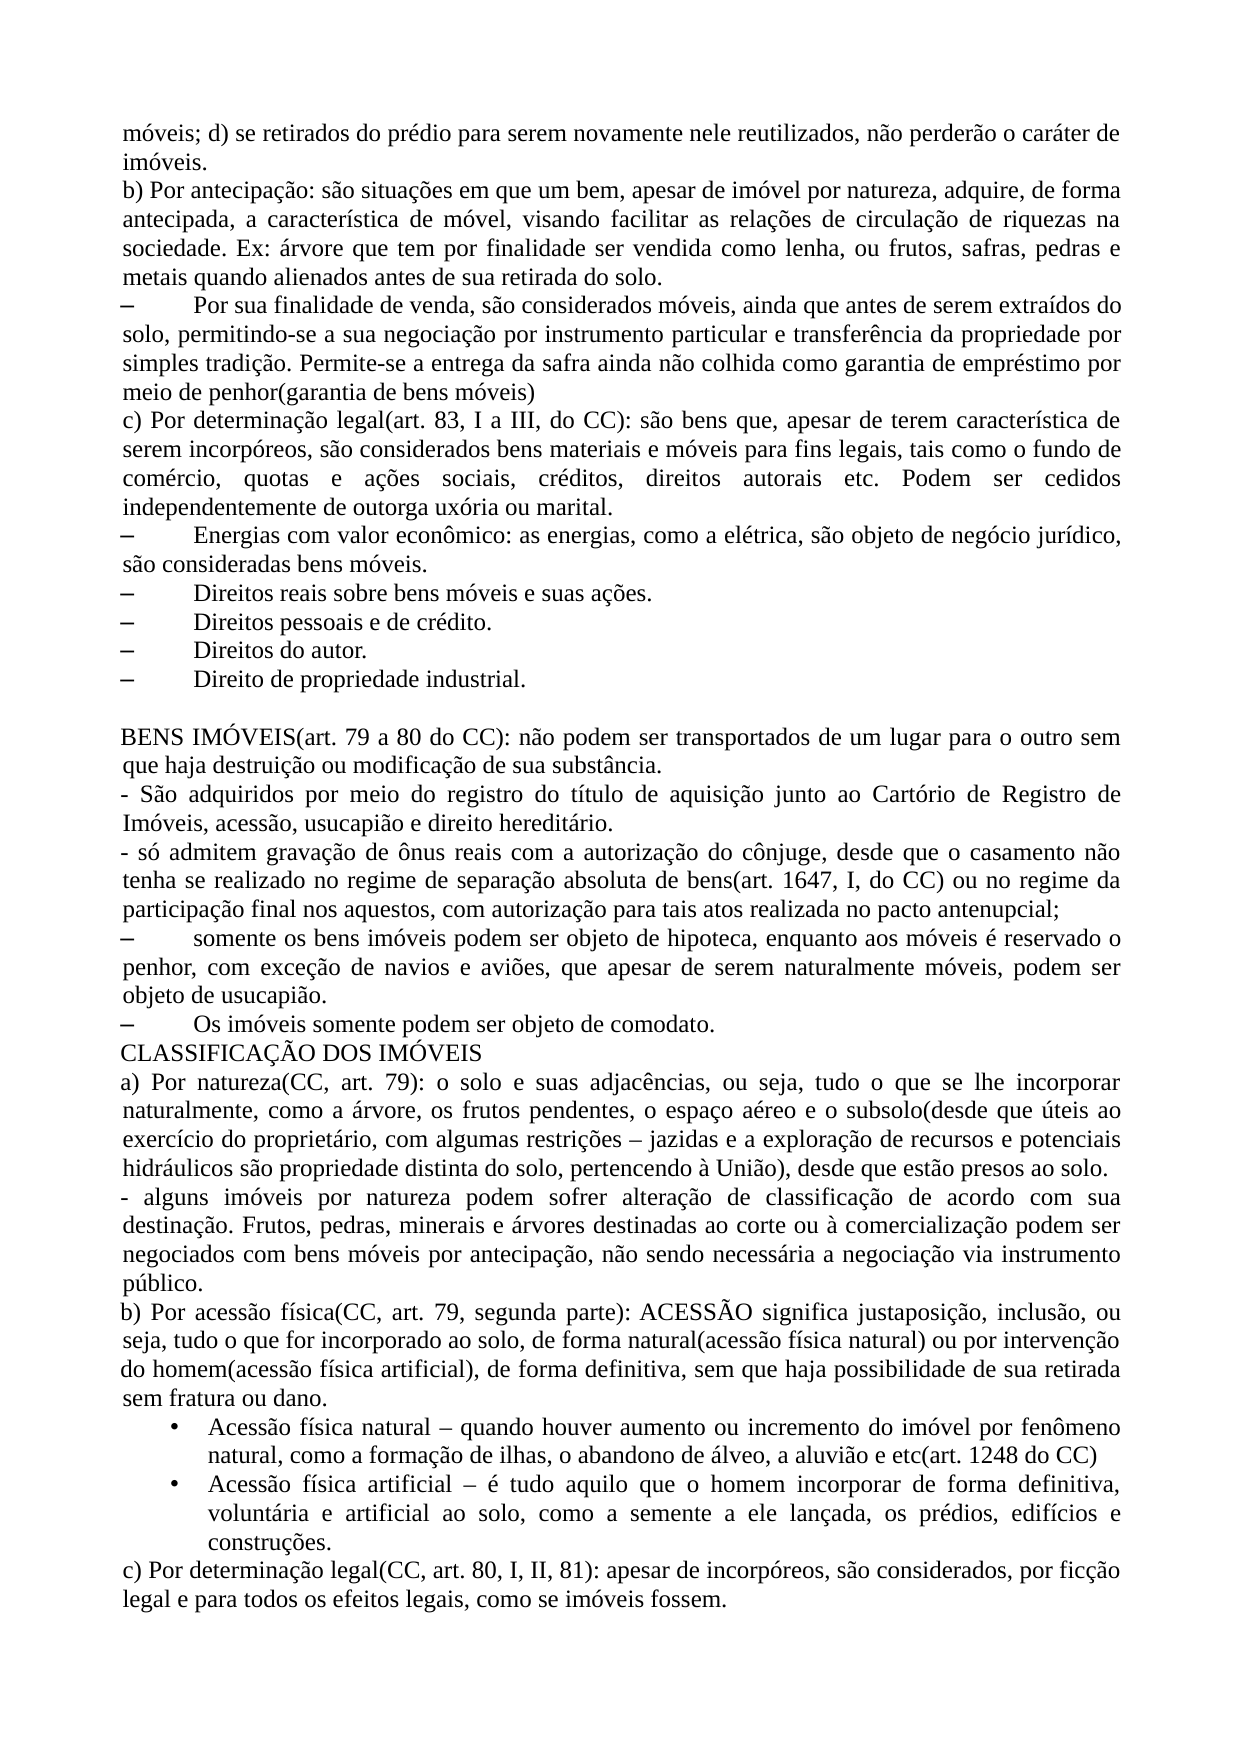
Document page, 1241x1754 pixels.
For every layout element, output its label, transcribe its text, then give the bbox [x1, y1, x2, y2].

list móveis; d) se retirados do prédio para serem novamente nele reutilizados, não perderão o caráter de imóveis. [120, 118, 1122, 176]
text a) Por natureza(CC, art. 79): o solo e suas adjacências, ou seja, tudo o que se lhe incorporar naturalmente, como a árvore, os frutos pendentes, o espaço aéreo e o subsolo(desde que úteis ao exercício do proprietário, com algumas restrições – jazidas e a exploração de recursos e potenciais hidráulicos são propriedade distinta do solo, pertencendo à União), desde que estão presos ao solo. [120, 1067, 1122, 1182]
list Acessão física artificial – é tudo aquilo que o homem incorporar de forma definitiva, voluntária e artificial ao solo, como a semente a ele lançada, os prédios, edifícios e construções. [170, 1469, 1122, 1556]
text - só admitem gravação de ônus reais com a autorização do cônjuge, desde que o casamento não tenha se realizado no regime de separação absoluta de bens(art. 1647, I, do CC) ou no regime da participação final nos aquestos, com autorização para tais atos realizada no pacto antenupcial; [120, 837, 1122, 923]
list Direito de propriedade industrial. [120, 664, 1122, 693]
text BENS IMÓVEIS(art. 79 a 80 do CC): não podem ser transportados de um lugar para o outro sem que haja destruição ou modificação de sua substância. [120, 722, 1122, 779]
list somente os bens imóveis podem ser objeto de hipoteca, enquanto aos móveis é reservado o penhor, com exceção de navios e aviões, que apesar de serem naturalmente móveis, podem ser objeto de usucapião. [120, 923, 1122, 1009]
list c) Por determinação legal(CC, art. 80, I, II, 81): apesar de incorpóreos, são considerados, por ficção legal e para todos os efeitos legais, como se imóveis fossem. [120, 1556, 1122, 1613]
list Direitos pessoais e de crédito. [120, 607, 1122, 636]
list Os imóveis somente podem ser objeto de comodato. [120, 1009, 1122, 1038]
text - São adquiridos por meio do registro do título de aquisição junto ao Cartório de Registro de Imóveis, acessão, usucapião e direito hereditário. [120, 779, 1122, 837]
text CLASSIFICAÇÃO DOS IMÓVEIS [120, 1038, 1122, 1067]
text b) Por acessão física(CC, art. 79, segunda parte): ACESSÃO significa justaposição, inclusão, ou seja, tudo o que for incorporado ao solo, de forma natural(acessão física natural) ou por intervenção [120, 1297, 1122, 1354]
list Acessão física natural – quando houver aumento ou incremento do imóvel por fenômeno natural, como a formação de ilhas, o abandono de álveo, a aluvião e etc(art. 1248 do CC) [170, 1412, 1122, 1469]
list Direitos reais sobre bens móveis e suas ações. [120, 578, 1122, 607]
list b) Por antecipação: são situações em que um bem, apesar de imóvel por natureza, adquire, de forma antecipada, a característica de móvel, visando facilitar as relações de circulação de riquezas na sociedade. Ex: árvore que tem por finalidade ser vendida como lenha, ou frutos, safras, pedras e metais quando alienados antes de sua retirada do solo. [120, 176, 1122, 291]
list c) Por determinação legal(art. 83, I a III, do CC): são bens que, apesar de terem característica de serem incorpóreos, são considerados bens materiais e móveis para fins legais, tais como o fundo de comércio, quotas e ações sociais, créditos, direitos autorais etc. Podem ser cedidos independentemente de outorga uxória ou marital. [120, 406, 1122, 521]
list Por sua finalidade de venda, são considerados móveis, ainda que antes de serem extraídos do solo, permitindo-se a sua negociação por instrumento particular e transferência da propriedade por simples tradição. Permite-se a entrega da safra ainda não colhida como garantia de empréstimo por meio de penhor(garantia de bens móveis) [120, 291, 1122, 406]
list Energias com valor econômico: as energias, como a elétrica, são objeto de negócio jurídico, são consideradas bens móveis. [120, 521, 1122, 578]
list Direitos do autor. [120, 636, 1122, 664]
text - alguns imóveis por natureza podem sofrer alteração de classificação de acordo com sua destinação. Frutos, pedras, minerais e árvores destinadas ao corte ou à comercialização podem ser negociados com bens móveis por antecipação, não sendo necessária a negociação via instrumento público. [120, 1182, 1122, 1297]
text do homem(acessão física artificial), de forma definitiva, sem que haja possibilidade de sua retirada sem fratura ou dano. [120, 1354, 1122, 1412]
